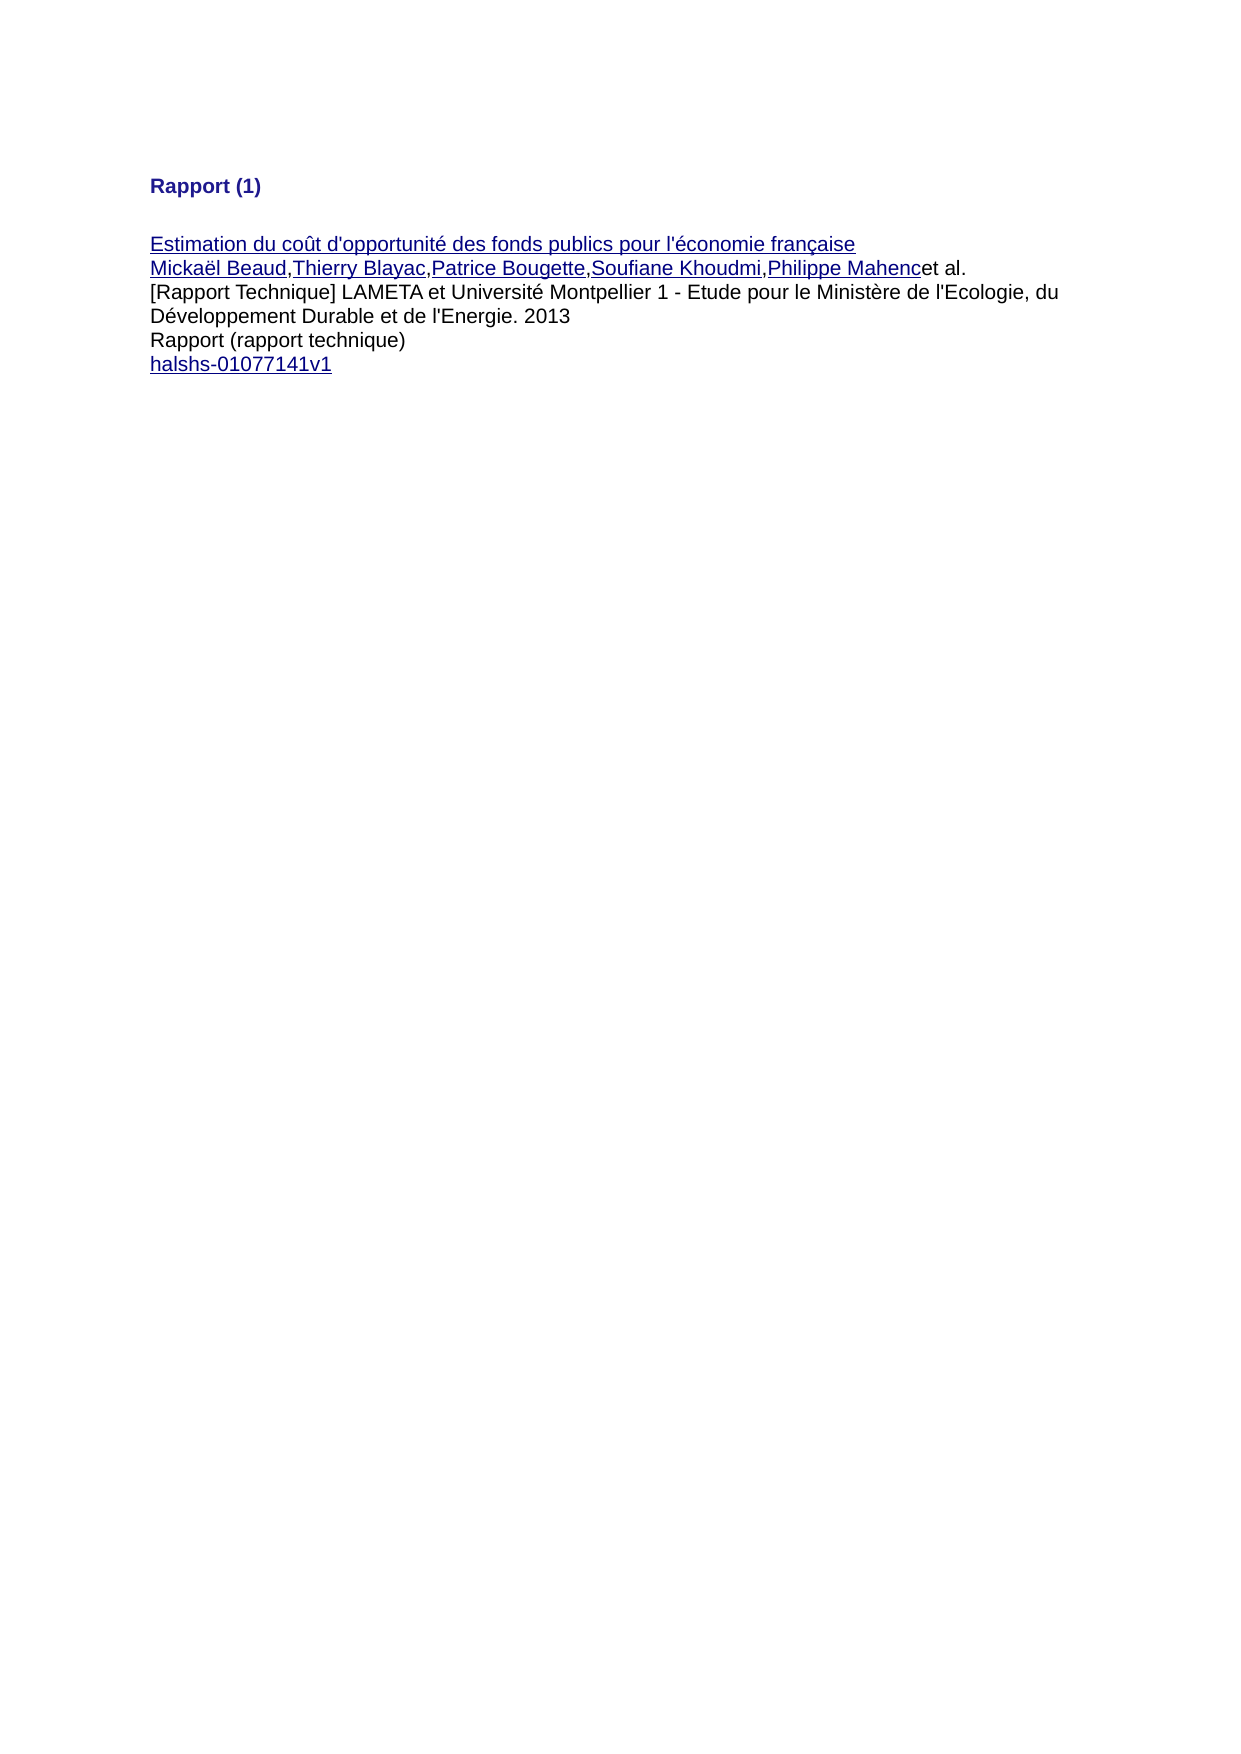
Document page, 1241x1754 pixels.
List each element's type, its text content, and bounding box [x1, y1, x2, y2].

subtitle Rapport (1) [150, 174, 1090, 198]
table_header Estimation du coût d'opportunité des fonds publics pour l'économie française Mickaël Beaud,Thierry Blayac,Patrice Bougette,Soufiane Khoudmi,Philippe Mahencet al. [Rapport Technique] LAMETA et Université Montpellier 1 - Etude pour le Ministère de l'Ecologie, du Développement Durable et de l'Energie. 2013 Rapport (rapport technique) halshs-01077141v1 [150, 232, 1090, 376]
